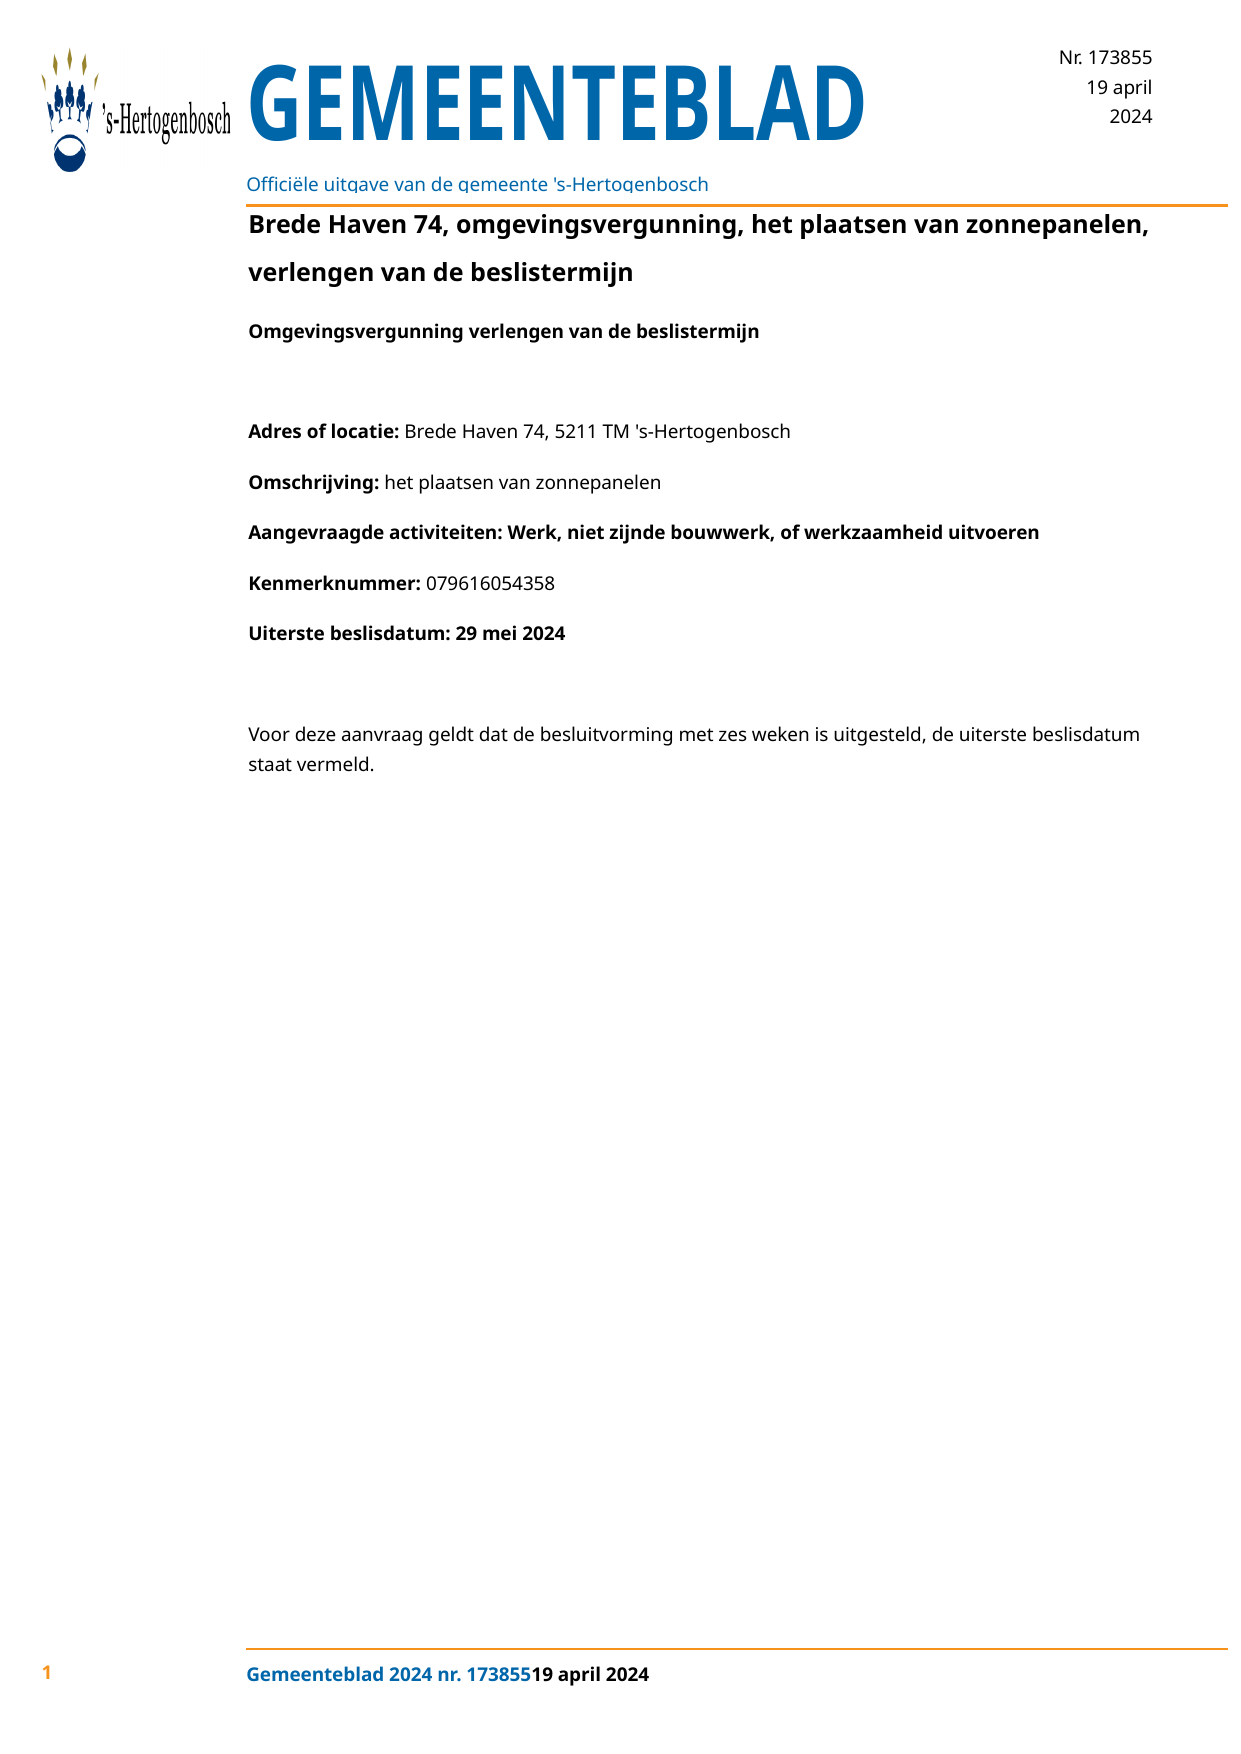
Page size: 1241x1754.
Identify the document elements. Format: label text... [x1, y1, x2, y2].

text Aangevraagde activiteiten: Werk, niet zijnde bouwwerk, of werkzaamheid uitvoeren [248, 519, 1152, 545]
text Adres of locatie: Brede Haven 74, 5211 TM 's-Hertogenbosch [248, 419, 1152, 444]
text Brede Haven 74, omgevingsvergunning, het plaatsen van zonnepanelen, verlengen van de beslistermijn [248, 207, 1152, 288]
text Kenmerknummer: 079616054358 [248, 570, 1152, 596]
text Uiterste beslisdatum: 29 mei 2024 [248, 620, 1152, 646]
picture [41, 47, 231, 172]
text Omgevingsvergunning verlengen van de beslistermijn [248, 318, 1152, 344]
text Voor deze aanvraag geldt dat de besluitvorming met zes weken is uitgesteld, de uiterste beslisdatum staat vermeld. [248, 721, 1152, 777]
text Omschrijving: het plaatsen van zonnepanelen [248, 469, 1152, 495]
